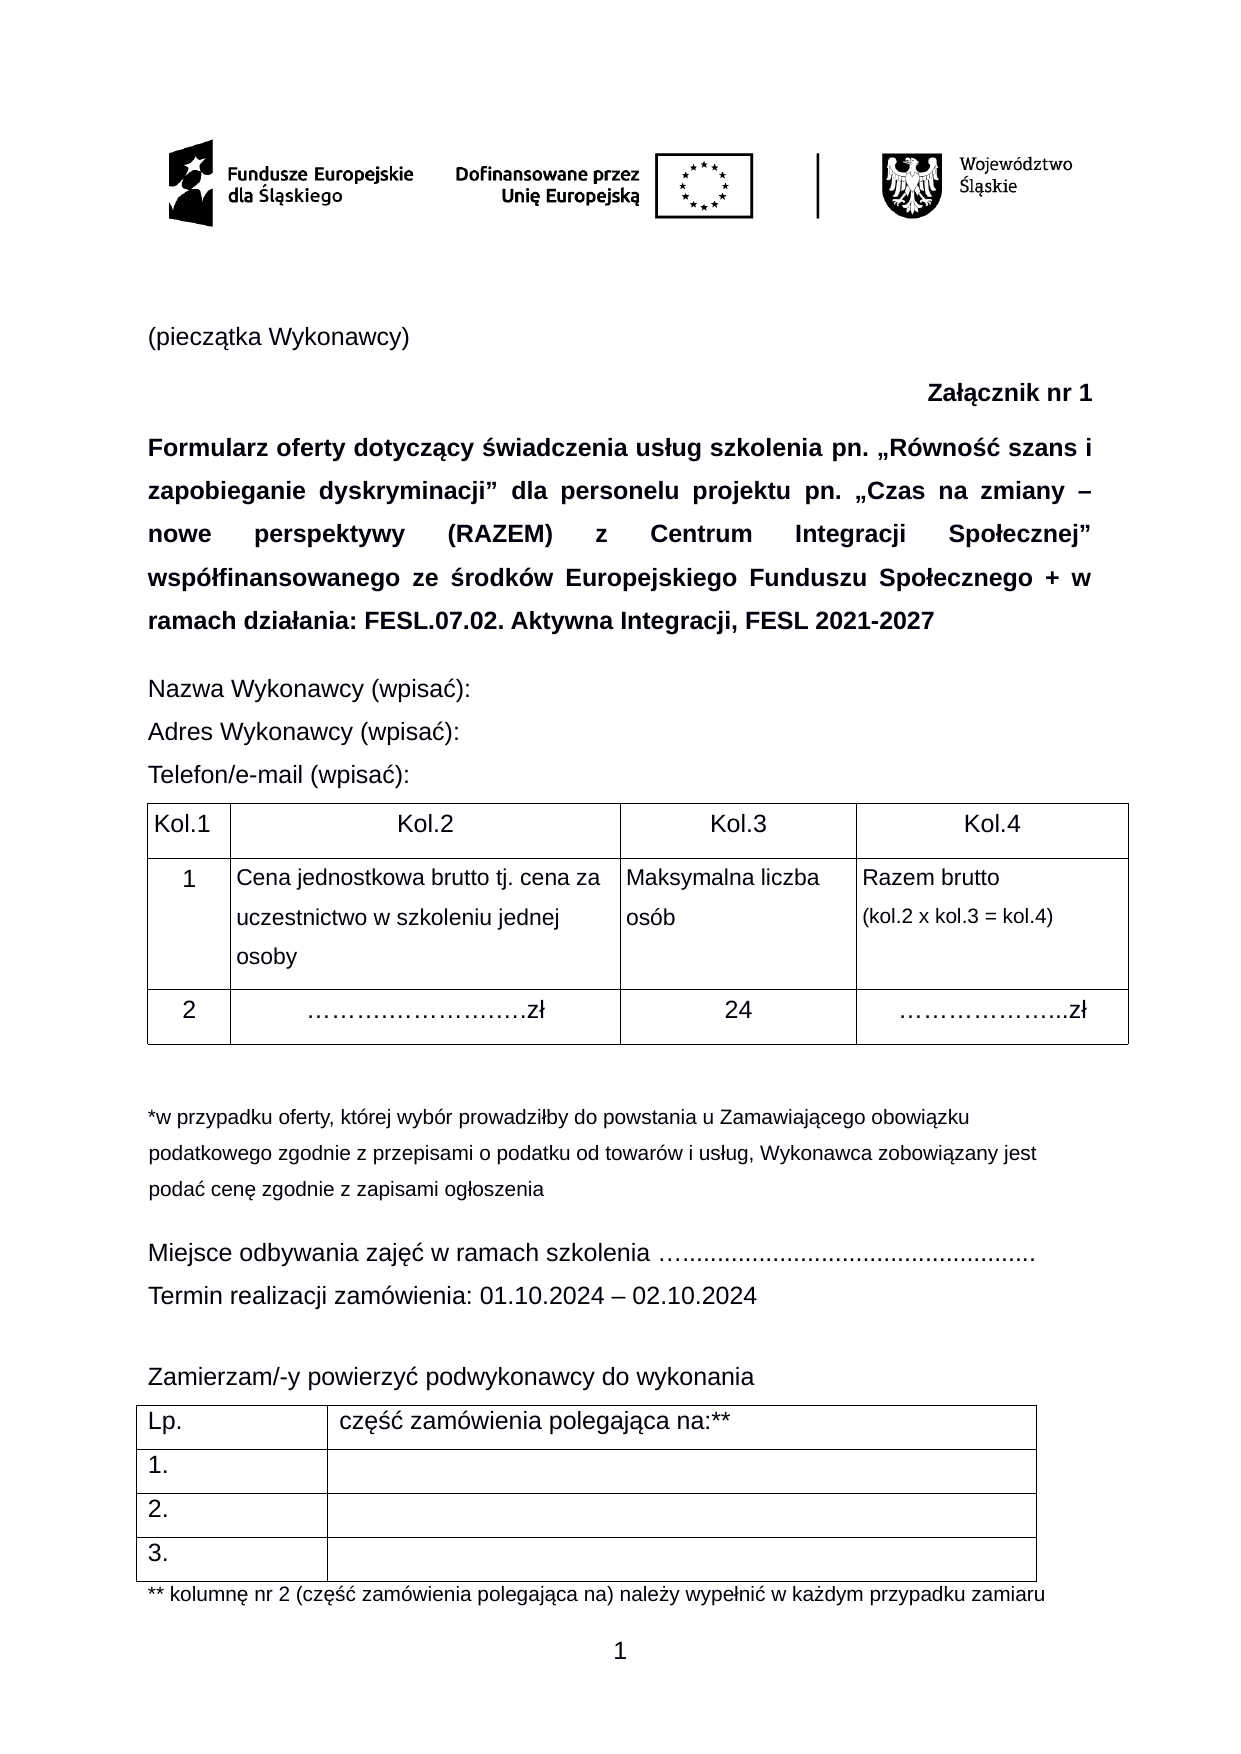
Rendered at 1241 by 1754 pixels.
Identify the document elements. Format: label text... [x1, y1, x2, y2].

subtitle Załącznik nr 1 [148, 377, 1092, 406]
text (pieczątka Wykonawcy) [148, 322, 1092, 351]
table_header Kol.2 [231, 804, 620, 858]
table_cell 3. [137, 1538, 327, 1581]
table_cell [328, 1494, 1036, 1537]
text Adres Wykonawcy (wpisać): [148, 717, 1092, 746]
table_cell 1 [148, 859, 230, 988]
table_header Kol.3 [621, 804, 856, 858]
table_cell [328, 1450, 1036, 1493]
table_header część zamówienia polegająca na:** [328, 1406, 1036, 1449]
subtitle Formularz oferty dotyczący świadczenia usług szkolenia pn. „Równość szans i zapobieganie dyskryminacji” dla personelu projektu pn. „Czas na zmiany – nowe perspektywy (RAZEM) z Centrum Integracji Społecznej” współfinansowanego ze środków Europejskiego Funduszu Społecznego + w ramach działania: FESL.07.02. Aktywna Integracji, FESL 2021-2027 [148, 433, 1092, 634]
table_cell ………………...zł [857, 990, 1128, 1043]
text *w przypadku oferty, której wybór prowadziłby do powstania u Zamawiającego obowiązku podatkowego zgodnie z przepisami o podatku od towarów i usług, Wykonawca zobowiązany jest podać cenę zgodnie z zapisami ogłoszenia [148, 1105, 1078, 1201]
table_cell [328, 1538, 1036, 1581]
table_header Kol.1 [148, 804, 230, 858]
text Nazwa Wykonawcy (wpisać): [148, 674, 1092, 702]
text Miejsce odbywania zajęć w ramach szkolenia …................................................... [148, 1238, 1092, 1267]
table_cell 1. [137, 1450, 327, 1493]
table_header Lp. [137, 1406, 327, 1449]
table_cell Razem brutto (kol.2 x kol.3 = kol.4) [857, 859, 1128, 988]
table_cell Maksymalna liczba osób [621, 859, 856, 988]
text ** kolumnę nr 2 (część zamówienia polegająca na) należy wypełnić w każdym przypadku zamiaru [148, 1582, 1092, 1606]
table_cell ……….………….….zł [231, 990, 620, 1043]
text Termin realizacji zamówienia: 01.10.2024 – 02.10.2024 [148, 1281, 1092, 1310]
text Zamierzam/-y powierzyć podwykonawcy do wykonania [148, 1362, 1092, 1390]
table_cell 24 [621, 990, 856, 1043]
table_cell Cena jednostkowa brutto tj. cena za uczestnictwo w szkoleniu jednej osoby [231, 859, 620, 988]
table_cell 2 [148, 990, 230, 1043]
text Telefon/e-mail (wpisać): [148, 760, 1092, 789]
table_header Kol.4 [857, 804, 1128, 858]
table_cell 2. [137, 1494, 327, 1537]
